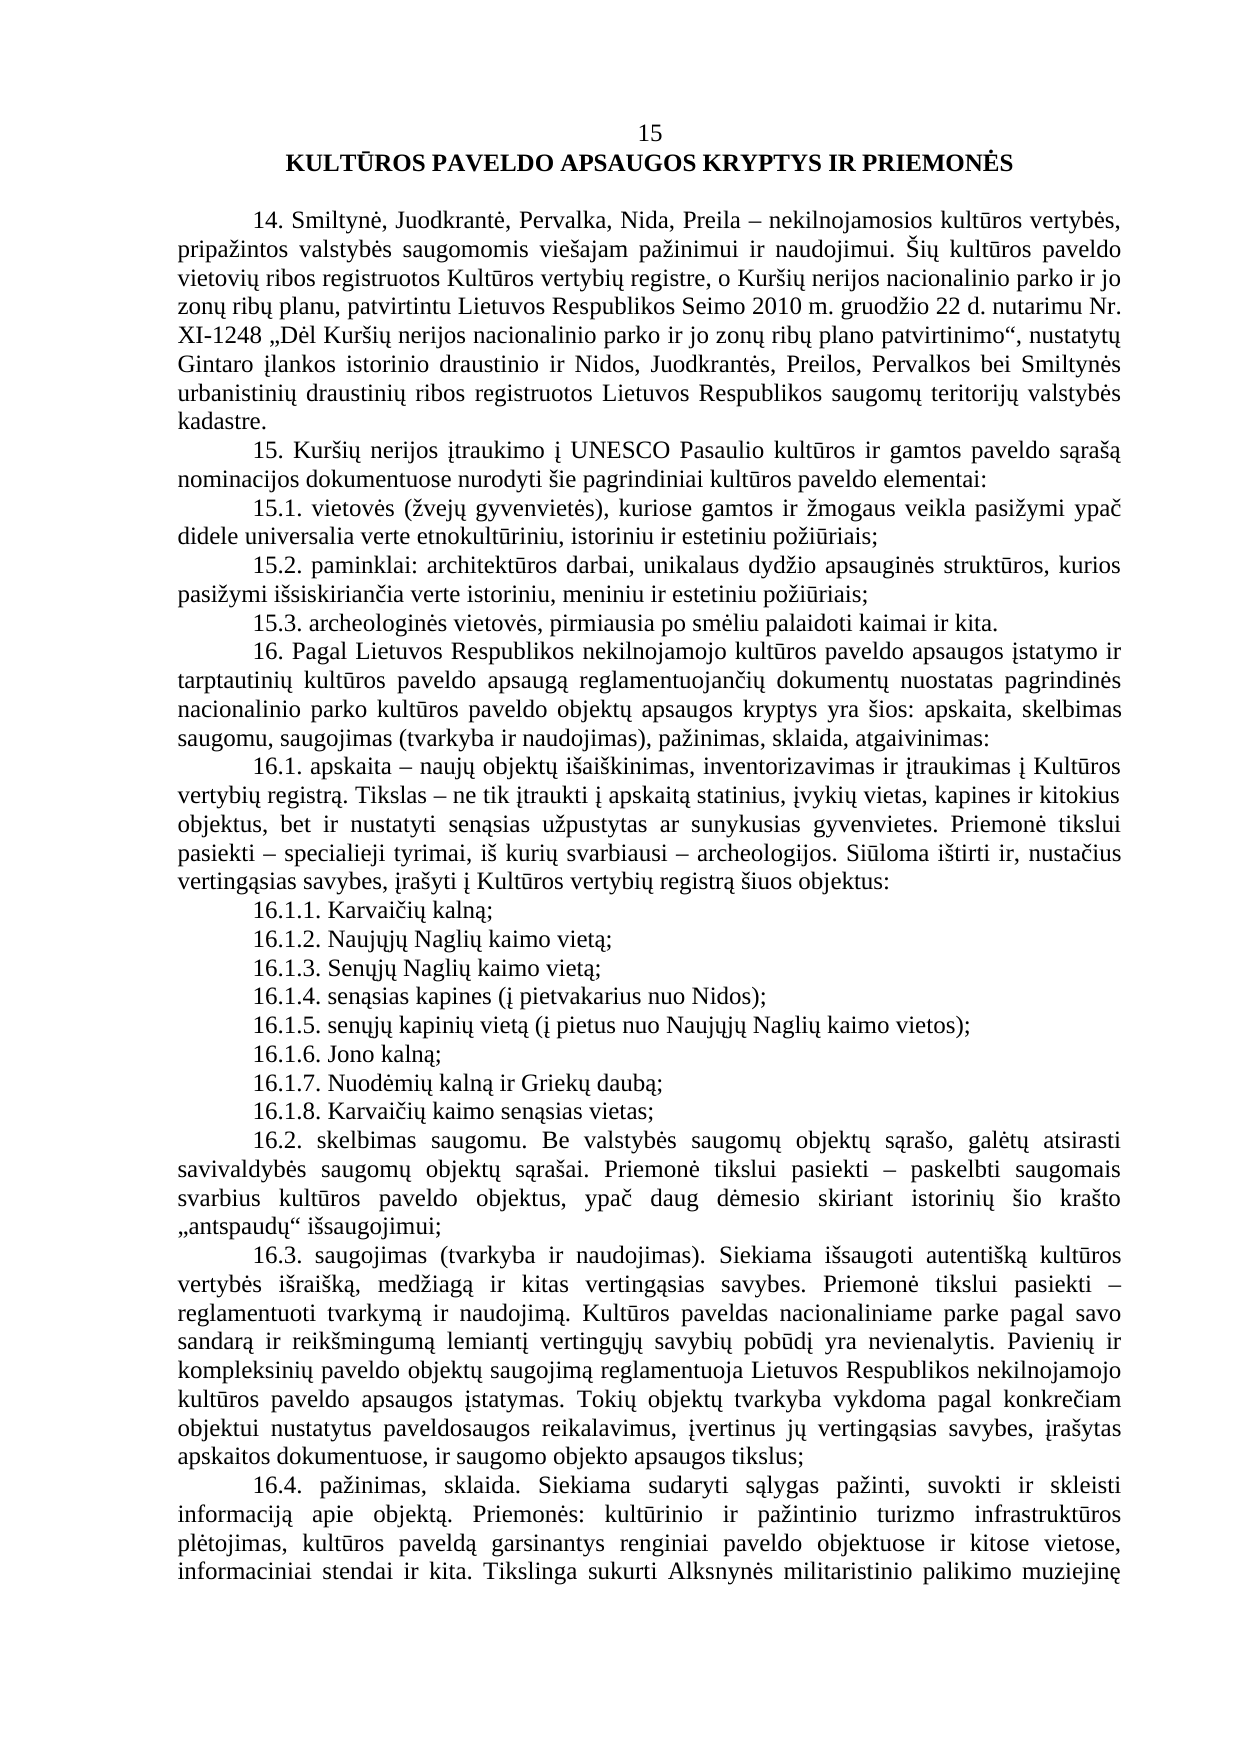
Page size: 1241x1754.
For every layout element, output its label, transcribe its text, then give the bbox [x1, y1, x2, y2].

text 16.1.8. Karvaičių kaimo senąsias vietas; [177, 1096, 1122, 1125]
text 16.1.7. Nuodėmių kalną ir Griekų daubą; [177, 1068, 1122, 1096]
text 16.1.2. Naujųjų Naglių kaimo vietą; [177, 924, 1122, 953]
text 16.1.5. senųjų kapinių vietą (į pietus nuo Naujųjų Naglių kaimo vietos); [177, 1010, 1122, 1039]
text 16.4. pažinimas, sklaida. Siekiama sudaryti sąlygas pažinti, suvokti ir skleisti informaciją apie objektą. Priemonės: kultūrinio ir pažintinio turizmo infrastruktūros plėtojimas, kultūros paveldą garsinantys renginiai paveldo objektuose ir kitose vietose, informaciniai stendai ir kita. Tikslinga sukurti Alksnynės militaristinio palikimo muziejinę [177, 1470, 1122, 1585]
text 16. Pagal Lietuvos Respublikos nekilnojamojo kultūros paveldo apsaugos įstatymo ir tarptautinių kultūros paveldo apsaugą reglamentuojančių dokumentų nuostatas pagrindinės nacionalinio parko kultūros paveldo objektų apsaugos kryptys yra šios: apskaita, skelbimas saugomu, saugojimas (tvarkyba ir naudojimas), pažinimas, sklaida, atgaivinimas: [177, 636, 1122, 751]
text 15. Kuršių nerijos įtraukimo į UNESCO Pasaulio kultūros ir gamtos paveldo sąrašą nominacijos dokumentuose nurodyti šie pagrindiniai kultūros paveldo elementai: [177, 435, 1122, 493]
text KULTŪROS PAVELDO APSAUGOS KRYPTYS IR PRIEMONĖS [177, 148, 1122, 176]
text 16.2. skelbimas saugomu. Be valstybės saugomų objektų sąrašo, galėtų atsirasti savivaldybės saugomų objektų sąrašai. Priemonė tikslui pasiekti – paskelbti saugomais svarbius kultūros paveldo objektus, ypač daug dėmesio skiriant istorinių šio krašto „antspaudų“ išsaugojimui; [177, 1125, 1122, 1240]
text 16.1.6. Jono kalną; [177, 1039, 1122, 1068]
text 15.2. paminklai: architektūros darbai, unikalaus dydžio apsauginės struktūros, kurios pasižymi išsiskiriančia verte istoriniu, meniniu ir estetiniu požiūriais; [177, 550, 1122, 608]
text 16.3. saugojimas (tvarkyba ir naudojimas). Siekiama išsaugoti autentišką kultūros vertybės išraišką, medžiagą ir kitas vertingąsias savybes. Priemonė tikslui pasiekti – reglamentuoti tvarkymą ir naudojimą. Kultūros paveldas nacionaliniame parke pagal savo sandarą ir reikšmingumą lemiantį vertingųjų savybių pobūdį yra nevienalytis. Pavienių ir kompleksinių paveldo objektų saugojimą reglamentuoja Lietuvos Respublikos nekilnojamojo kultūros paveldo apsaugos įstatymas. Tokių objektų tvarkyba vykdoma pagal konkrečiam objektui nustatytus paveldosaugos reikalavimus, įvertinus jų vertingąsias savybes, įrašytas apskaitos dokumentuose, ir saugomo objekto apsaugos tikslus; [177, 1240, 1122, 1470]
text 16.1.4. senąsias kapines (į pietvakarius nuo Nidos); [177, 981, 1122, 1010]
text 16.1.1. Karvaičių kalną; [177, 895, 1122, 924]
text 15.3. archeologinės vietovės, pirmiausia po smėliu palaidoti kaimai ir kita. [177, 608, 1122, 636]
text 16.1.3. Senųjų Naglių kaimo vietą; [177, 953, 1122, 981]
text 16.1. apskaita – naujų objektų išaiškinimas, inventorizavimas ir įtraukimas į Kultūros vertybių registrą. Tikslas – ne tik įtraukti į apskaitą statinius, įvykių vietas, kapines ir kitokius objektus, bet ir nustatyti senąsias užpustytas ar sunykusias gyvenvietes. Priemonė tikslui pasiekti – specialieji tyrimai, iš kurių svarbiausi – archeologijos. Siūloma ištirti ir, nustačius vertingąsias savybes, įrašyti į Kultūros vertybių registrą šiuos objektus: [177, 751, 1122, 895]
text 15.1. vietovės (žvejų gyvenvietės), kuriose gamtos ir žmogaus veikla pasižymi ypač didele universalia verte etnokultūriniu, istoriniu ir estetiniu požiūriais; [177, 493, 1122, 550]
text 14. Smiltynė, Juodkrantė, Pervalka, Nida, Preila – nekilnojamosios kultūros vertybės, pripažintos valstybės saugomomis viešajam pažinimui ir naudojimui. Šių kultūros paveldo vietovių ribos registruotos Kultūros vertybių registre, o Kuršių nerijos nacionalinio parko ir jo zonų ribų planu, patvirtintu Lietuvos Respublikos Seimo 2010 m. gruodžio 22 d. nutarimu Nr. XI-1248 „Dėl Kuršių nerijos nacionalinio parko ir jo zonų ribų plano patvirtinimo“, nustatytų Gintaro įlankos istorinio draustinio ir Nidos, Juodkrantės, Preilos, Pervalkos bei Smiltynės urbanistinių draustinių ribos registruotos Lietuvos Respublikos saugomų teritorijų valstybės kadastre. [177, 205, 1122, 435]
